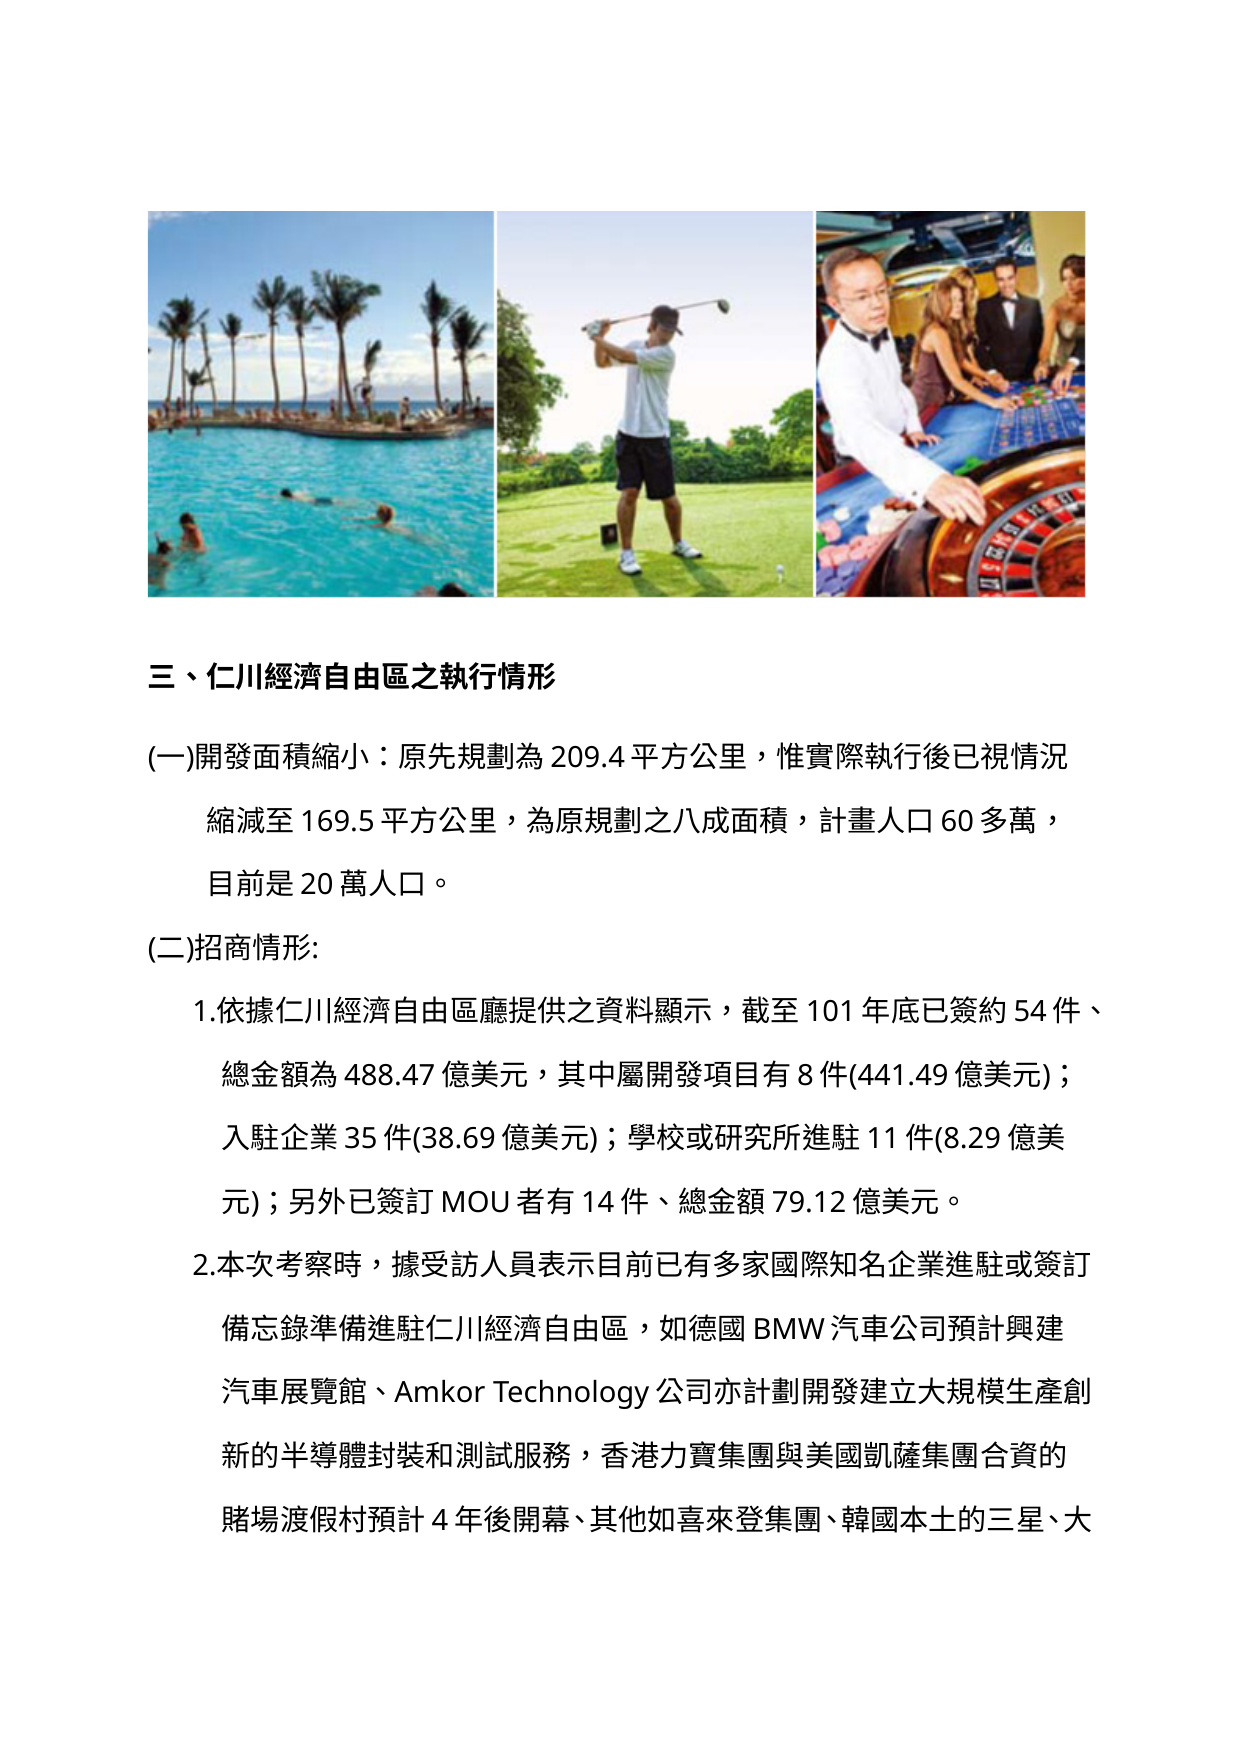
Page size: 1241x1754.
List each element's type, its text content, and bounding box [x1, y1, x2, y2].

text 2.本次考察時，據受訪人員表示目前已有多家國際知名企業進駐或簽訂備忘錄準備進駐仁川經濟自由區，如德國BMW汽車公司預計興建汽車展覽館、Amkor Technology公司亦計劃開發建立大規模生產創新的半導體封裝和測試服務，香港力寶集團與美國凱薩集團合資的賭場渡假村預計4年後開幕、其他如喜來登集團、韓國本土的三星、大 [192, 1242, 1092, 1538]
picture [147, 211, 1087, 599]
text (一)開發面積縮小：原先規劃為209.4平方公里，惟實際執行後已視情況縮減至169.5平方公里，為原規劃之八成面積，計畫人口60多萬，目前是20萬人口。 [148, 734, 1092, 903]
text (二)招商情形: [148, 924, 1092, 967]
text 三、仁川經濟自由區之執行情形 [148, 150, 1092, 712]
text 1.依據仁川經濟自由區廳提供之資料顯示，截至101年底已簽約54件、總金額為488.47億美元，其中屬開發項目有8件(441.49億美元)；入駐企業35件(38.69億美元)；學校或研究所進駐11件(8.29億美元)；另外已簽訂MOU者有14件、總金額79.12億美元。 [192, 988, 1092, 1221]
